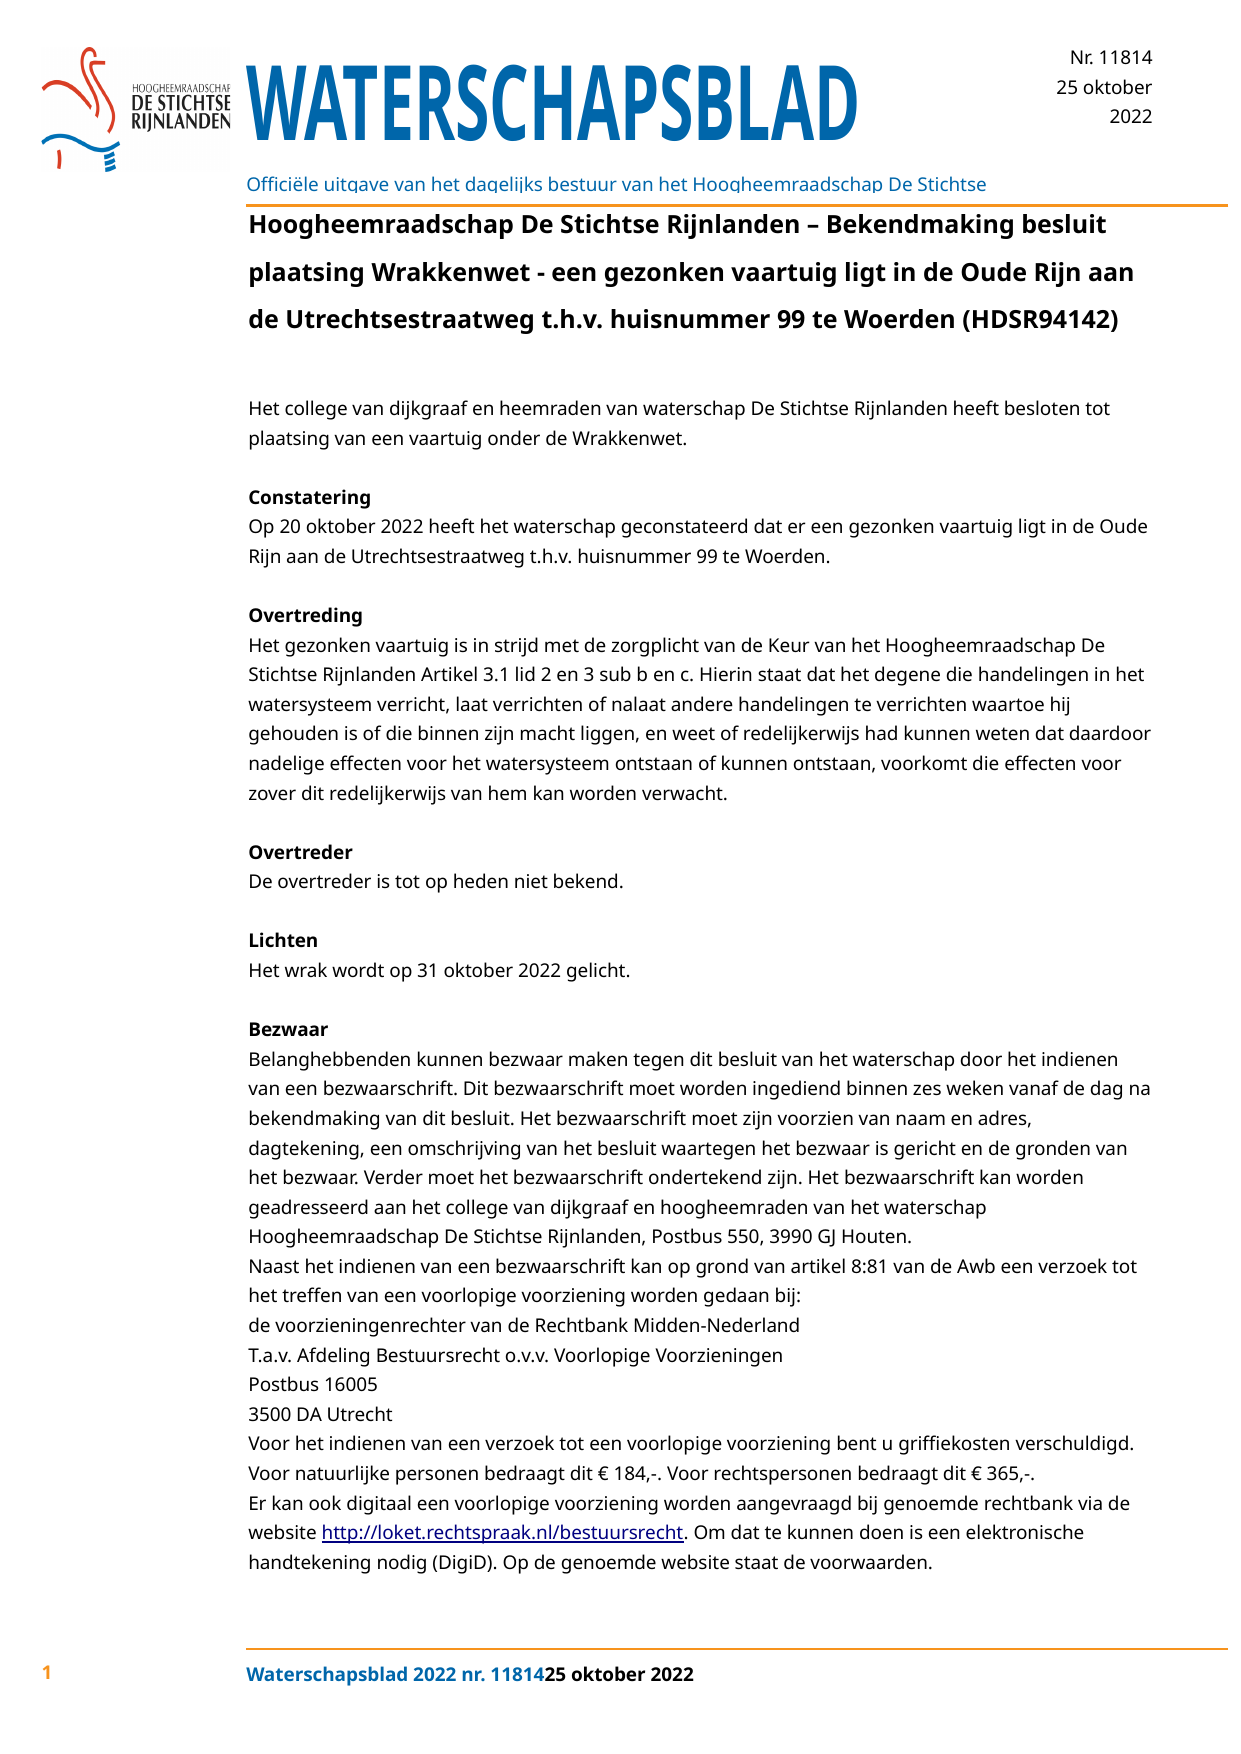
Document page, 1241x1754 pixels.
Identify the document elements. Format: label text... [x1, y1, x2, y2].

text Postbus 16005 [248, 1371, 1152, 1397]
text Naast het indienen van een bezwaarschrift kan op grond van artikel 8:81 van de Awb een verzoek tot het treffen van een voorlopige voorziening worden gedaan bij: [248, 1253, 1152, 1308]
text Lichten [248, 928, 1152, 953]
text Bezwaar [248, 1016, 1152, 1042]
text Belanghebbenden kunnen bezwaar maken tegen dit besluit van het waterschap door het indienen van een bezwaarschrift. Dit bezwaarschrift moet worden ingediend binnen zes weken vanaf de dag na bekendmaking van dit besluit. Het bezwaarschrift moet zijn voorzien van naam en adres, dagtekening, een omschrijving van het besluit waartegen het bezwaar is gericht en de gronden van het bezwaar. Verder moet het bezwaarschrift ondertekend zijn. Het bezwaarschrift kan worden geadresseerd aan het college van dijkgraaf en hoogheemraden van het waterschap Hoogheemraadschap De Stichtse Rijnlanden, Postbus 550, 3990 GJ Houten. [248, 1046, 1152, 1249]
text Op 20 oktober 2022 heeft het waterschap geconstateerd dat er een gezonken vaartuig ligt in de Oude Rijn aan de Utrechtsestraatweg t.h.v. huisnummer 99 te Woerden. [248, 513, 1152, 569]
text 3500 DA Utrecht [248, 1401, 1152, 1427]
text Het gezonken vaartuig is in strijd met de zorgplicht van de Keur van het Hoogheemraadschap De Stichtse Rijnlanden Artikel 3.1 lid 2 en 3 sub b en c. Hierin staat dat het degene die handelingen in het watersysteem verricht, laat verrichten of nalaat andere handelingen te verrichten waartoe hij gehouden is of die binnen zijn macht liggen, en weet of redelijkerwijs had kunnen weten dat daardoor nadelige effecten voor het watersysteem ontstaan of kunnen ontstaan, voorkomt die effecten voor zover dit redelijkerwijs van hem kan worden verwacht. [248, 632, 1152, 805]
text Overtreding [248, 602, 1152, 628]
text Er kan ook digitaal een voorlopige voorziening worden aangevraagd bij genoemde rechtbank via de website http://loket.rechtspraak.nl/bestuursrecht. Om dat te kunnen doen is een elektronische handtekening nodig (DigiD). Op de genoemde website staat de voorwaarden. [248, 1490, 1152, 1574]
text de voorzieningenrechter van de Rechtbank Midden-Nederland [248, 1312, 1152, 1338]
picture [41, 47, 231, 172]
text Het college van dijkgraaf en heemraden van waterschap De Stichtse Rijnlanden heeft besloten tot plaatsing van een vaartuig onder de Wrakkenwet. [248, 395, 1152, 450]
text Hoogheemraadschap De Stichtse Rijnlanden – Bekendmaking besluit plaatsing Wrakkenwet - een gezonken vaartuig ligt in de Oude Rijn aan de Utrechtsestraatweg t.h.v. huisnummer 99 te Woerden (HDSR94142) [248, 207, 1152, 336]
text T.a.v. Afdeling Bestuursrecht o.v.v. Voorlopige Voorzieningen [248, 1342, 1152, 1367]
text Constatering [248, 484, 1152, 509]
text Het wrak wordt op 31 oktober 2022 gelicht. [248, 957, 1152, 983]
text Overtreder [248, 839, 1152, 864]
text Voor het indienen van een verzoek tot een voorlopige voorziening bent u griffiekosten verschuldigd. Voor natuurlijke personen bedraagt dit € 184,-. Voor rechtspersonen bedraagt dit € 365,-. [248, 1431, 1152, 1486]
text De overtreder is tot op heden niet bekend. [248, 868, 1152, 894]
